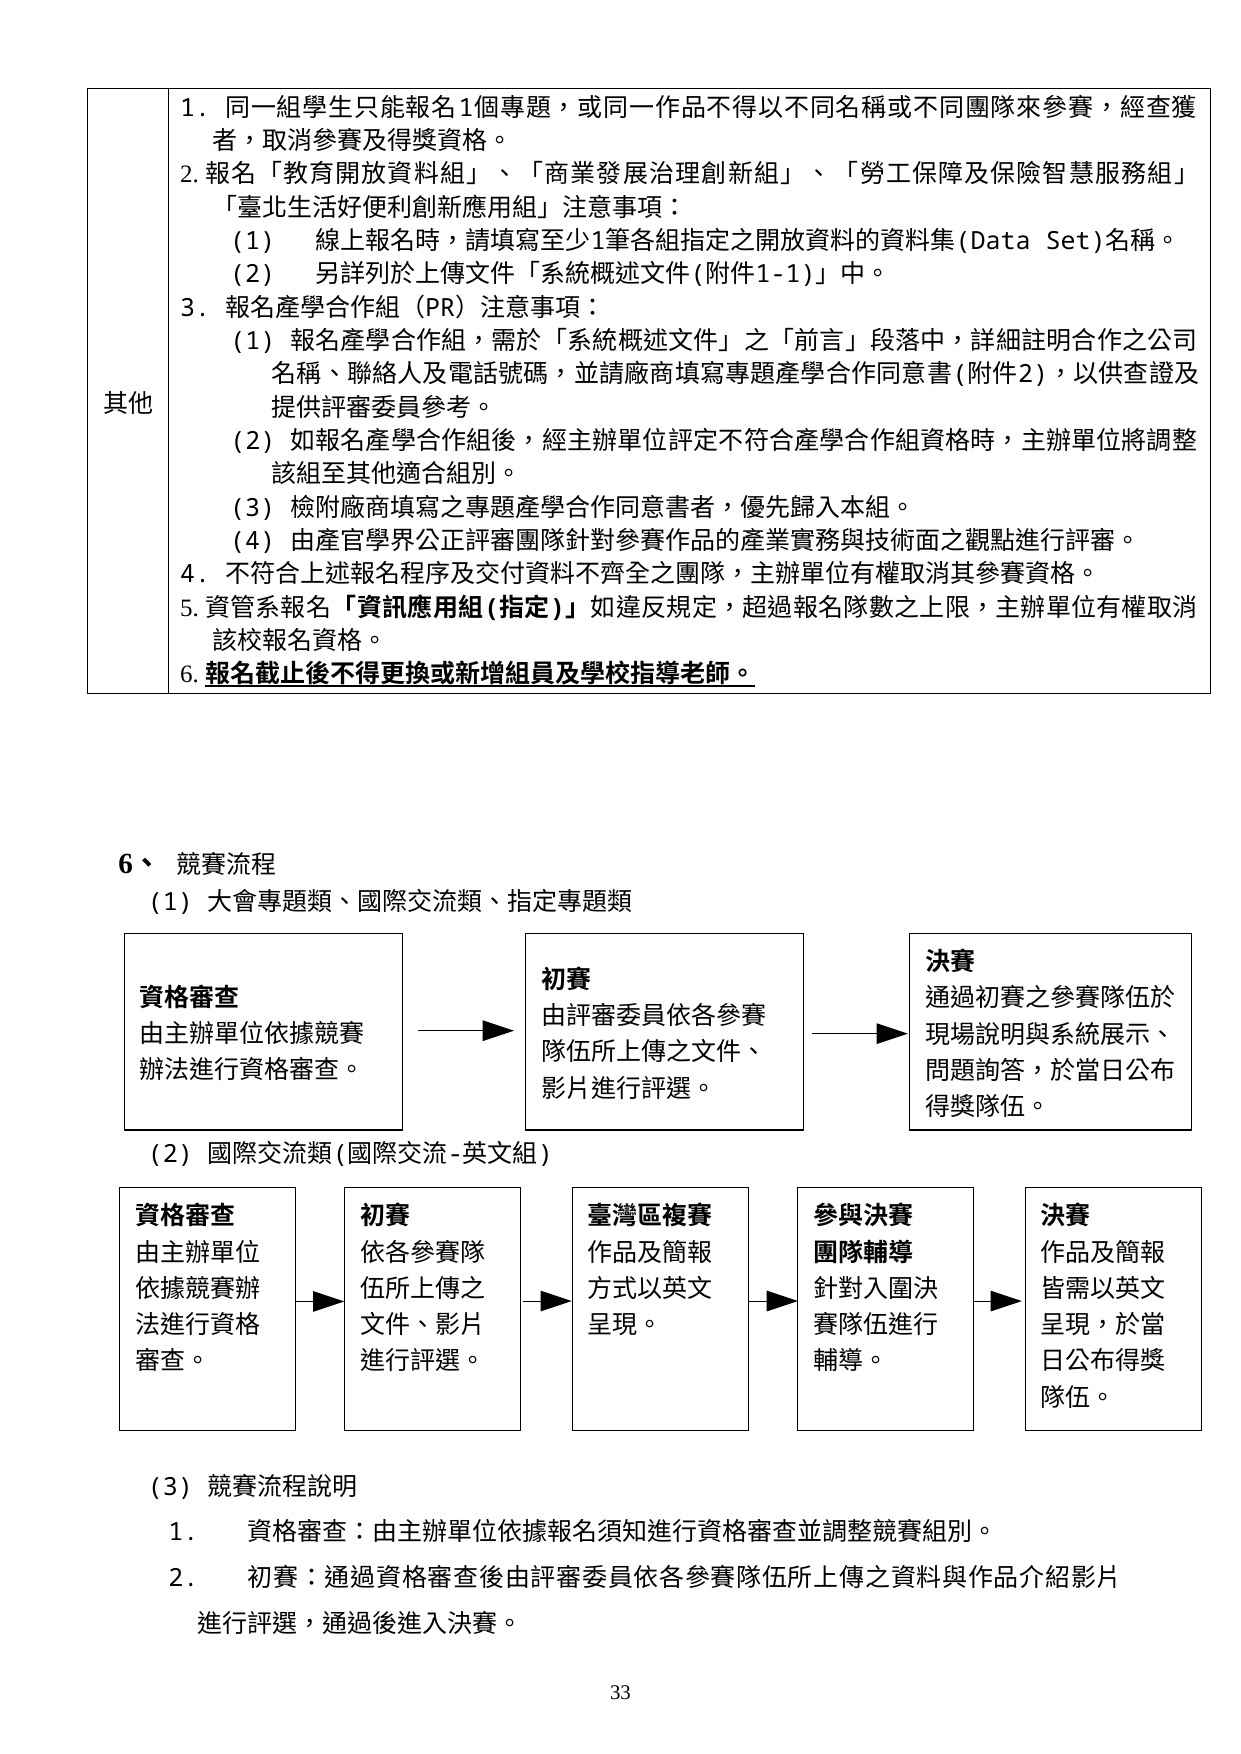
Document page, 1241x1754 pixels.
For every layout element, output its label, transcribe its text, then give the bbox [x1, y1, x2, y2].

table_cell 同一組學生只能報名1個專題，或同一作品不得以不同名稱或不同團隊來參賽，經查獲者，取消參賽及得獎資格。 報名「教育開放資料組」、「商業發展治理創新組」、「勞工保障及保險智慧服務組」「臺北生活好便利創新應用組」注意事項： 線上報名時，請填寫至少1筆各組指定之開放資料的資料集(Data Set)名稱。 另詳列於上傳文件「系統概述文件(附件1-1)」中。 報名產學合作組（PR）注意事項： 報名產學合作組，需於「系統概述文件」之「前言」段落中，詳細註明合作之公司名稱、聯絡人及電話號碼，並請廠商填寫專題產學合作同意書(附件2)，以供查證及提供評審委員參考。 如報名產學合作組後，經主辦單位評定不符合產學合作組資格時，主辦單位將調整該組至其他適合組別。 檢附廠商填寫之專題產學合作同意書者，優先歸入本組。 由產官學界公正評審團隊針對參賽作品的產業實務與技術面之觀點進行評審。 不符合上述報名程序及交付資料不齊全之團隊，主辦單位有權取消其參賽資格。 資管系報名「資訊應用組(指定)」如違反規定，超過報名隊數之上限，主辦單位有權取消該校報名資格。 報名截止後不得更換或新增組員及學校指導老師。 [169, 89, 1210, 693]
text 臺灣區複賽 [588, 1196, 733, 1232]
text 初賽 [541, 959, 788, 996]
list 國際交流類(國際交流-英文組) [148, 1134, 1122, 1170]
table_cell 其他 [88, 89, 168, 693]
text 資格審查 [139, 977, 387, 1014]
list 競賽流程說明 [148, 1466, 1122, 1502]
text 決賽 [1041, 1196, 1186, 1232]
list 資格審查：由主辦單位依據報名須知進行資格審查並調整競賽組別。 [168, 1502, 1122, 1548]
text 由評審委員依各參賽隊伍所上傳之文件、影片進行評選。 [541, 996, 788, 1104]
text 作品及簡報方式以英文呈現。 [588, 1232, 733, 1341]
text 參與決賽 團隊輔導 [813, 1196, 958, 1268]
text 決賽 [925, 942, 1176, 978]
list 初賽：通過資格審查後由評審委員依各參賽隊伍所上傳之資料與作品介紹影片進行評選，通過後進入決賽。 [168, 1548, 1122, 1640]
text 依各參賽隊伍所上傳之文件、影片進行評選。 [360, 1232, 505, 1377]
text 初賽 [360, 1196, 505, 1232]
text 作品及簡報皆需以英文呈現，於當日公布得獎隊伍。 [1041, 1232, 1186, 1413]
list 大會專題類、國際交流類、指定專題類 [148, 881, 1122, 917]
text 針對入圍決賽隊伍進行輔導。 [813, 1268, 958, 1377]
text 由主辦單位依據競賽辦法進行資格審查。 [135, 1232, 280, 1377]
text 通過初賽之參賽隊伍於現場說明與系統展示、問題詢答，於當日公布得獎隊伍。 [925, 978, 1176, 1122]
list 競賽流程 [118, 819, 1122, 881]
text 資格審查 [135, 1196, 280, 1232]
text 由主辦單位依據競賽辦法進行資格審查。 [139, 1014, 387, 1086]
